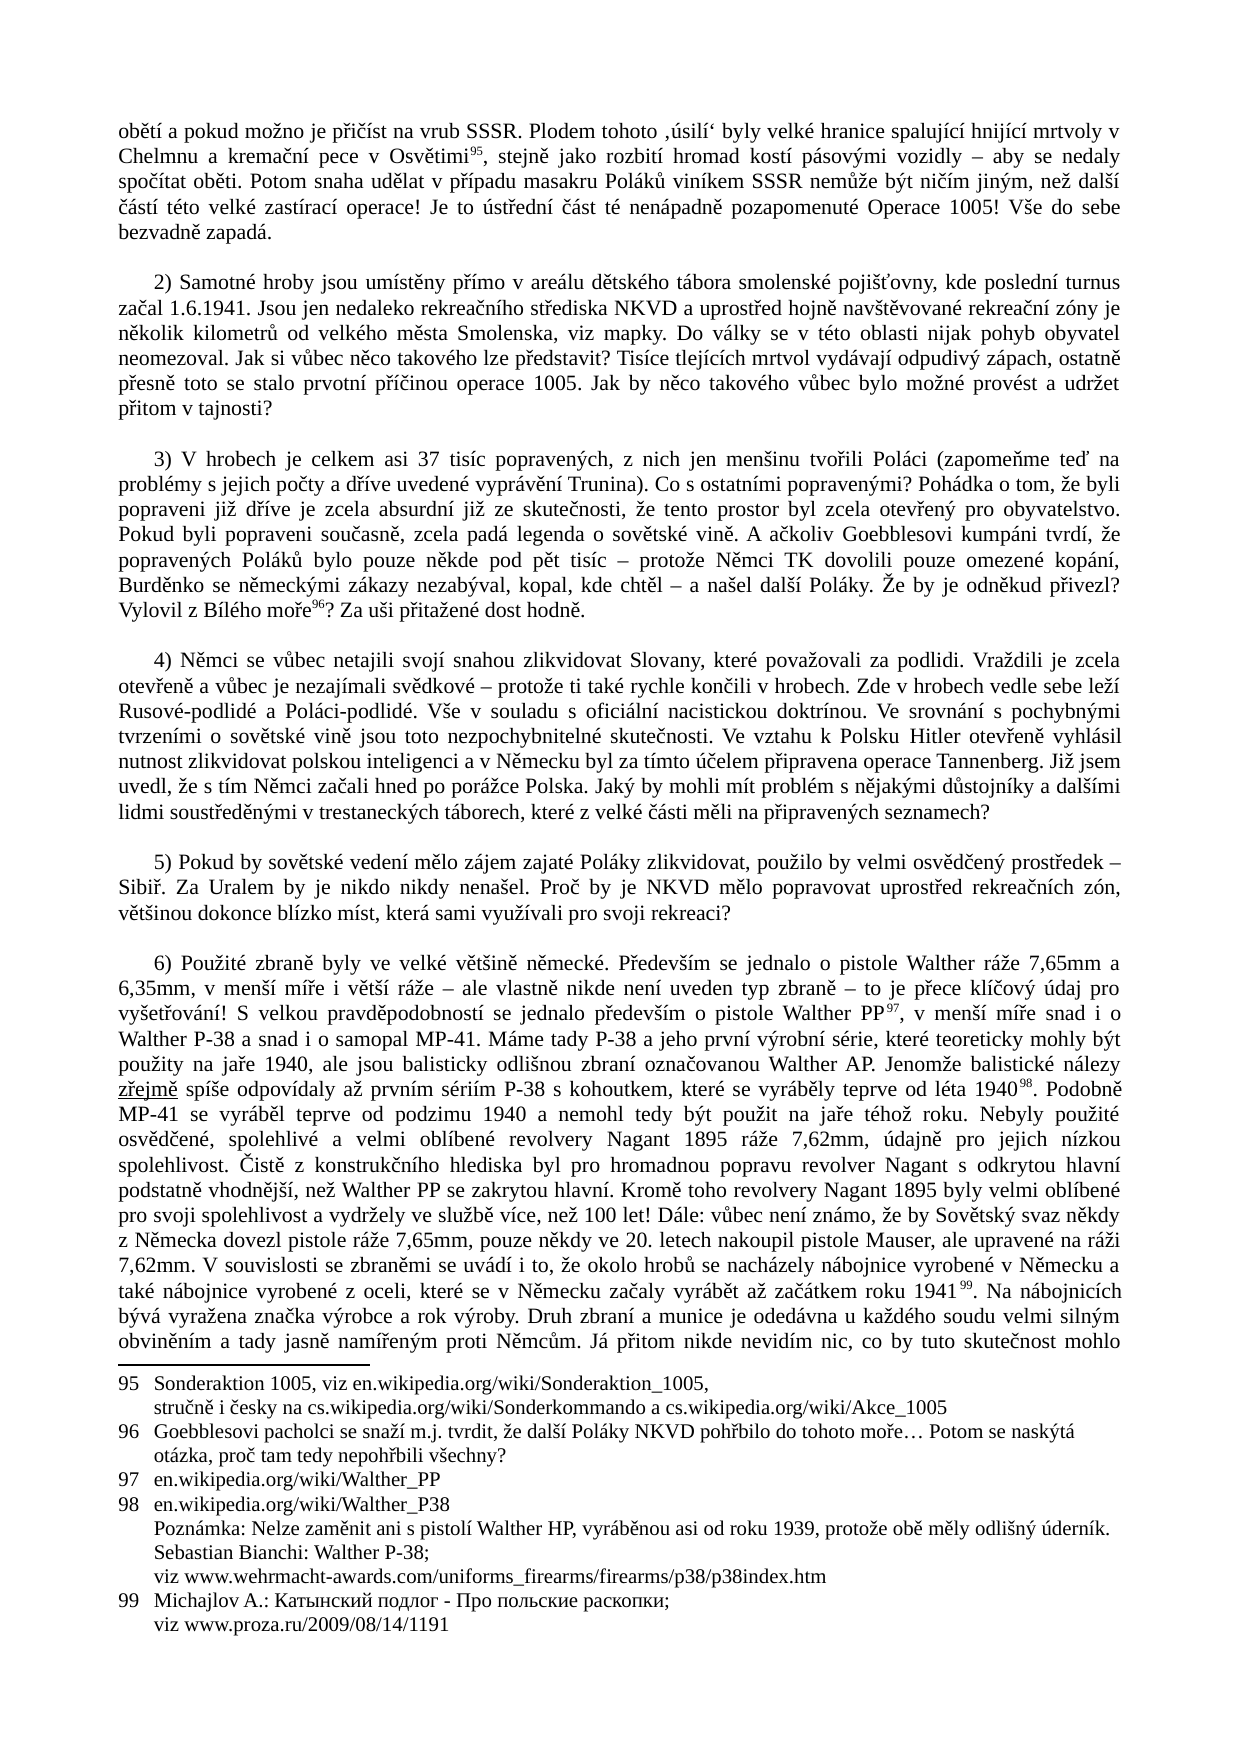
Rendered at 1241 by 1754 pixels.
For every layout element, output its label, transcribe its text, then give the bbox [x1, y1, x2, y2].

text 2) Samotné hroby jsou umístěny přímo v areálu dětského tábora smolenské pojišťovny, kde poslední turnus začal 1.6.1941. Jsou jen nedaleko rekreačního střediska NKVD a uprostřed hojně navštěvované rekreační zóny je několik kilometrů od velkého města Smolenska, viz mapky. Do války se v této oblasti nijak pohyb obyvatel neomezoval. Jak si vůbec něco takového lze představit? Tisíce tlejících mrtvol vydávají odpudivý zápach, ostatně přesně toto se stalo prvotní příčinou operace 1005. Jak by něco takového vůbec bylo možné provést a udržet přitom v tajnosti? [118, 269, 1122, 421]
text Sebastian Bianchi: Walther P-38; [118, 1539, 1122, 1564]
text en.wikipedia.org/wiki/Walther_PP [118, 1467, 1122, 1491]
text 4) Němci se vůbec netajili svojí snahou zlikvidovat Slovany, které považovali za podlidi. Vraždili je zcela otevřeně a vůbec je nezajímali svědkové – protože ti také rychle končili v hrobech. Zde v hrobech vedle sebe leží Rusové-podlidé a Poláci-podlidé. Vše v souladu s oficiální nacistickou doktrínou. Ve srovnání s pochybnými tvrzeními o sovětské vině jsou toto nezpochybnitelné skutečnosti. Ve vztahu k Polsku Hitler otevřeně vyhlásil nutnost zlikvidovat polskou inteligenci a v Německu byl za tímto účelem připravena operace Tannenberg. Již jsem uvedl, že s tím Němci začali hned po porážce Polska. Jaký by mohli mít problém s nějakými důstojníky a dalšími lidmi soustředěnými v trestaneckých táborech, které z velké části měli na připravených seznamech? [118, 647, 1122, 824]
text obětí a pokud možno je přičíst na vrub SSSR. Plodem tohoto ‚úsilí‘ byly velké hranice spalující hnijící mrtvoly v Chelmnu a kremační pece v Osvětimi, stejně jako rozbití hromad kostí pásovými vozidly – aby se nedaly spočítat oběti. Potom snaha udělat v případu masakru Poláků viníkem SSSR nemůže být ničím jiným, než další částí této velké zastírací operace! Je to ústřední část té nenápadně pozapomenuté Operace 1005! Vše do sebe bezvadně zapadá. [118, 118, 1122, 244]
text 3) V hrobech je celkem asi 37 tisíc popravených, z nich jen menšinu tvořili Poláci (zapomeňme teď na problémy s jejich počty a dříve uvedené vyprávění Trunina). Co s ostatními popravenými? Pohádka o tom, že byli popraveni již dříve je zcela absurdní již ze skutečnosti, že tento prostor byl zcela otevřený pro obyvatelstvo. Pokud byli popraveni současně, zcela padá legenda o sovětské vině. A ačkoliv Goebblesovi kumpáni tvrdí, že popravených Poláků bylo pouze někde pod pět tisíc – protože Němci TK dovolili pouze omezené kopání, Burděnko se německými zákazy nezabýval, kopal, kde chtěl – a našel další Poláky. Že by je odněkud přivezl? Vylovil z Bílého moře? Za uši přitažené dost hodně. [118, 446, 1122, 622]
text viz www.proza.ru/2009/08/14/1191 [118, 1612, 1122, 1636]
text Poznámka: Nelze zaměnit ani s pistolí Walther HP, vyráběnou asi od roku 1939, protože obě měly odlišný úderník. [118, 1516, 1122, 1539]
text en.wikipedia.org/wiki/Walther_P38 [118, 1491, 1122, 1516]
text stručně i česky na cs.wikipedia.org/wiki/Sonderkommando a cs.wikipedia.org/wiki/Akce_1005 [118, 1395, 1122, 1419]
text Michajlov A.: Катынский подлог - Про польские раскопки; [118, 1588, 1122, 1612]
text Sonderaktion 1005, viz en.wikipedia.org/wiki/Sonderaktion_1005, [118, 1371, 1122, 1395]
text 5) Pokud by sovětské vedení mělo zájem zajaté Poláky zlikvidovat, použilo by velmi osvědčený prostředek – Sibiř. Za Uralem by je nikdo nikdy nenašel. Proč by je NKVD mělo popravovat uprostřed rekreačních zón, většinou dokonce blízko míst, která sami využívali pro svoji rekreaci? [118, 849, 1122, 925]
text 6) Použité zbraně byly ve velké většině německé. Především se jednalo o pistole Walther ráže 7,65mm a 6,35mm, v menší míře i větší ráže – ale vlastně nikde není uveden typ zbraně – to je přece klíčový údaj pro vyšetřování! S velkou pravděpodobností se jednalo především o pistole Walther PP, v menší míře snad i o Walther P-38 a snad i o samopal MP-41. Máme tady P-38 a jeho první výrobní série, které teoreticky mohly být použity na jaře 1940, ale jsou balisticky odlišnou zbraní označovanou Walther AP. Jenomže balistické nálezy zřejmě spíše odpovídaly až prvním sériím P-38 s kohoutkem, které se vyráběly teprve od léta 1940. Podobně MP-41 se vyráběl teprve od podzimu 1940 a nemohl tedy být použit na jaře téhož roku. Nebyly použité osvědčené, spolehlivé a velmi oblíbené revolvery Nagant 1895 ráže 7,62mm, údajně pro jejich nízkou spolehlivost. Čistě z konstrukčního hlediska byl pro hromadnou popravu revolver Nagant s odkrytou hlavní podstatně vhodnější, než Walther PP se zakrytou hlavní. Kromě toho revolvery Nagant 1895 byly velmi oblíbené pro svoji spolehlivost a vydržely ve službě více, než 100 let! Dále: vůbec není známo, že by Sovětský svaz někdy z Německa dovezl pistole ráže 7,65mm, pouze někdy ve 20. letech nakoupil pistole Mauser, ale upravené na ráži 7,62mm. V souvislosti se zbraněmi se uvádí i to, že okolo hrobů se nacházely nábojnice vyrobené v Německu a také nábojnice vyrobené z oceli, které se v Německu začaly vyrábět až začátkem roku 1941. Na nábojnicích bývá vyražena značka výrobce a rok výroby. Druh zbraní a munice je odedávna u každého soudu velmi silným obviněním a tady jasně namířeným proti Němcům. Já přitom nikde nevidím nic, co by tuto skutečnost mohlo [118, 950, 1122, 1353]
text Goebblesovi pacholci se snaží m.j. tvrdit, že další Poláky NKVD pohřbilo do tohoto moře… Potom se naskýtá otázka, proč tam tedy nepohřbili všechny? [118, 1419, 1122, 1467]
text viz www.wehrmacht-awards.com/uniforms_firearms/firearms/p38/p38index.htm [118, 1564, 1122, 1588]
